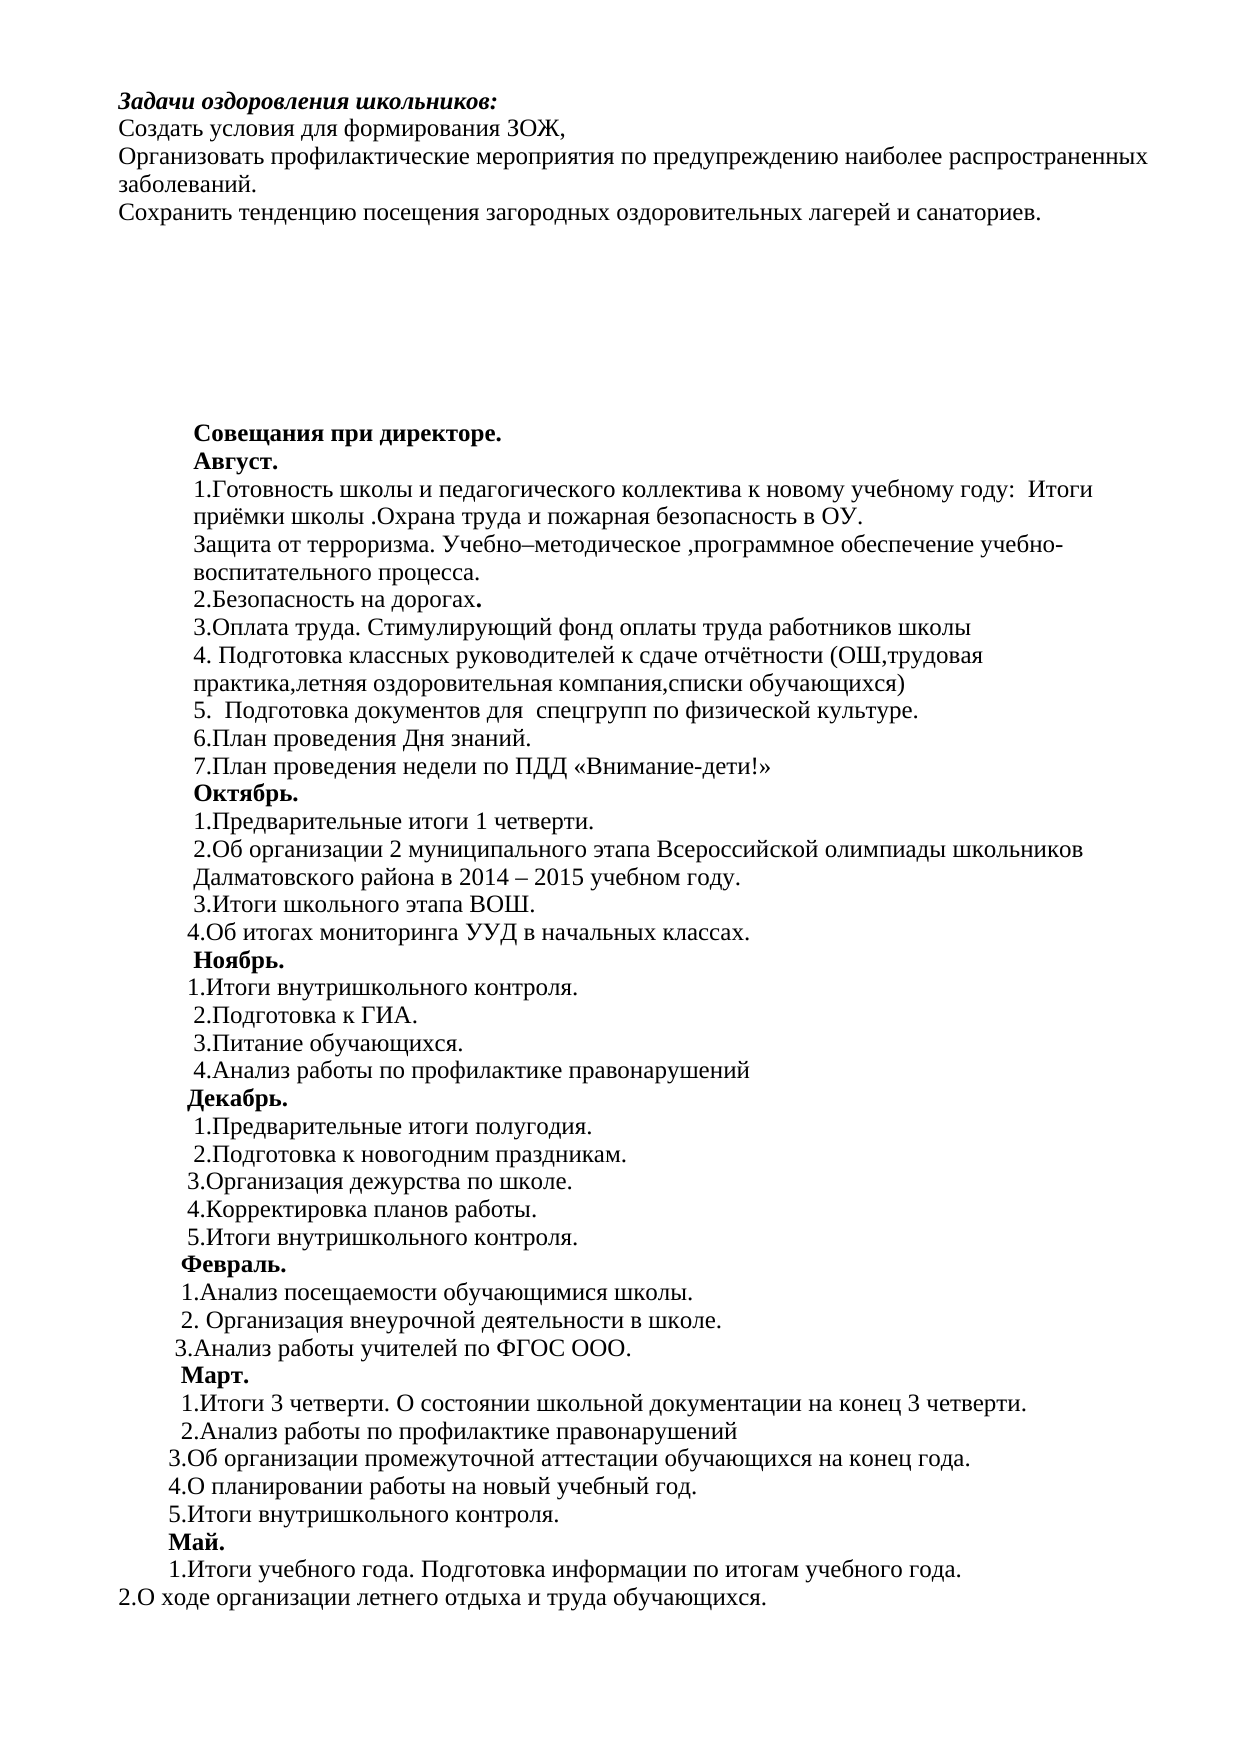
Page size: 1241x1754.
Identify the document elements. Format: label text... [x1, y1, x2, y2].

text 5.Итоги внутришкольного контроля. [118, 1223, 1152, 1251]
text 4.О планировании работы на новый учебный год. [118, 1472, 1152, 1500]
text 3.Анализ работы учителей по ФГОС ООО. [118, 1334, 1152, 1361]
text 1.Итоги внутришкольного контроля. [118, 973, 1152, 1001]
text 1.Итоги 3 четверти. О состоянии школьной документации на конец 3 четверти. [118, 1389, 1152, 1417]
text 4.Корректировка планов работы. [118, 1195, 1152, 1223]
text 4.Анализ работы по профилактике правонарушений [118, 1057, 1152, 1084]
text 2.Подготовка к новогодним праздникам. [118, 1140, 1152, 1167]
text 4.Об итогах мониторинга УУД в начальных классах. [118, 918, 1152, 946]
text Сохранить тенденцию посещения загородных оздоровительных лагерей и санаториев. [118, 198, 1152, 225]
text Ноябрь. [118, 946, 1152, 973]
text 2. Организация внеурочной деятельности в школе. [118, 1306, 1152, 1334]
text Март. [118, 1361, 1152, 1389]
text Организовать профилактические мероприятия по предупреждению наиболее распространенных заболеваний. [118, 142, 1152, 198]
text Май. [118, 1528, 1152, 1555]
text Создать условия для формирования ЗОЖ, [118, 114, 1152, 142]
text 1.Предварительные итоги полугодия. [118, 1112, 1152, 1140]
text 1.Анализ посещаемости обучающимися школы. [118, 1278, 1152, 1306]
text 3.Об организации промежуточной аттестации обучающихся на конец года. [118, 1444, 1152, 1472]
text 3.Организация дежурства по школе. [118, 1167, 1152, 1195]
text 1.Итоги учебного года. Подготовка информации по итогам учебного года. 2.О ходе организации летнего отдыха и труда обучающихся. [118, 1555, 1133, 1611]
text 2.Анализ работы по профилактике правонарушений [118, 1417, 1152, 1444]
text Задачи оздоровления школьников: [118, 87, 1152, 114]
text Декабрь. [118, 1084, 1152, 1112]
list Совещания при директоре. Август. 1.Готовность школы и педагогического коллектива к новому учебному году: Итоги приёмки школы .Охрана труда и пожарная безопасность в ОУ. Защита от терроризма. Учебно–методическое ,программное обеспечение учебно- воспитательного процесса. 2.Безопасность на дорогах. 3.Оплата труда. Стимулирующий фонд оплаты труда работников школы 4. Подготовка классных руководителей к сдаче отчётности (ОШ,трудовая практика,летняя оздоровительная компания,списки обучающихся) 5. Подготовка документов для спецгрупп по физической культуре. 6.План проведения Дня знаний. 7.План проведения недели по ПДД «Внимание-дети!» Октябрь. 1.Предварительные итоги 1 четверти. 2.Об организации 2 муниципального этапа Всероссийской олимпиады школьников Далматовского района в 2014 – 2015 учебном году. 3.Итоги школьного этапа ВОШ. [156, 419, 1152, 918]
text 5.Итоги внутришкольного контроля. [118, 1500, 1152, 1528]
text 2.Подготовка к ГИА. [118, 1001, 1152, 1029]
text Февраль. [118, 1251, 1152, 1278]
text 3.Питание обучающихся. [118, 1029, 1152, 1057]
